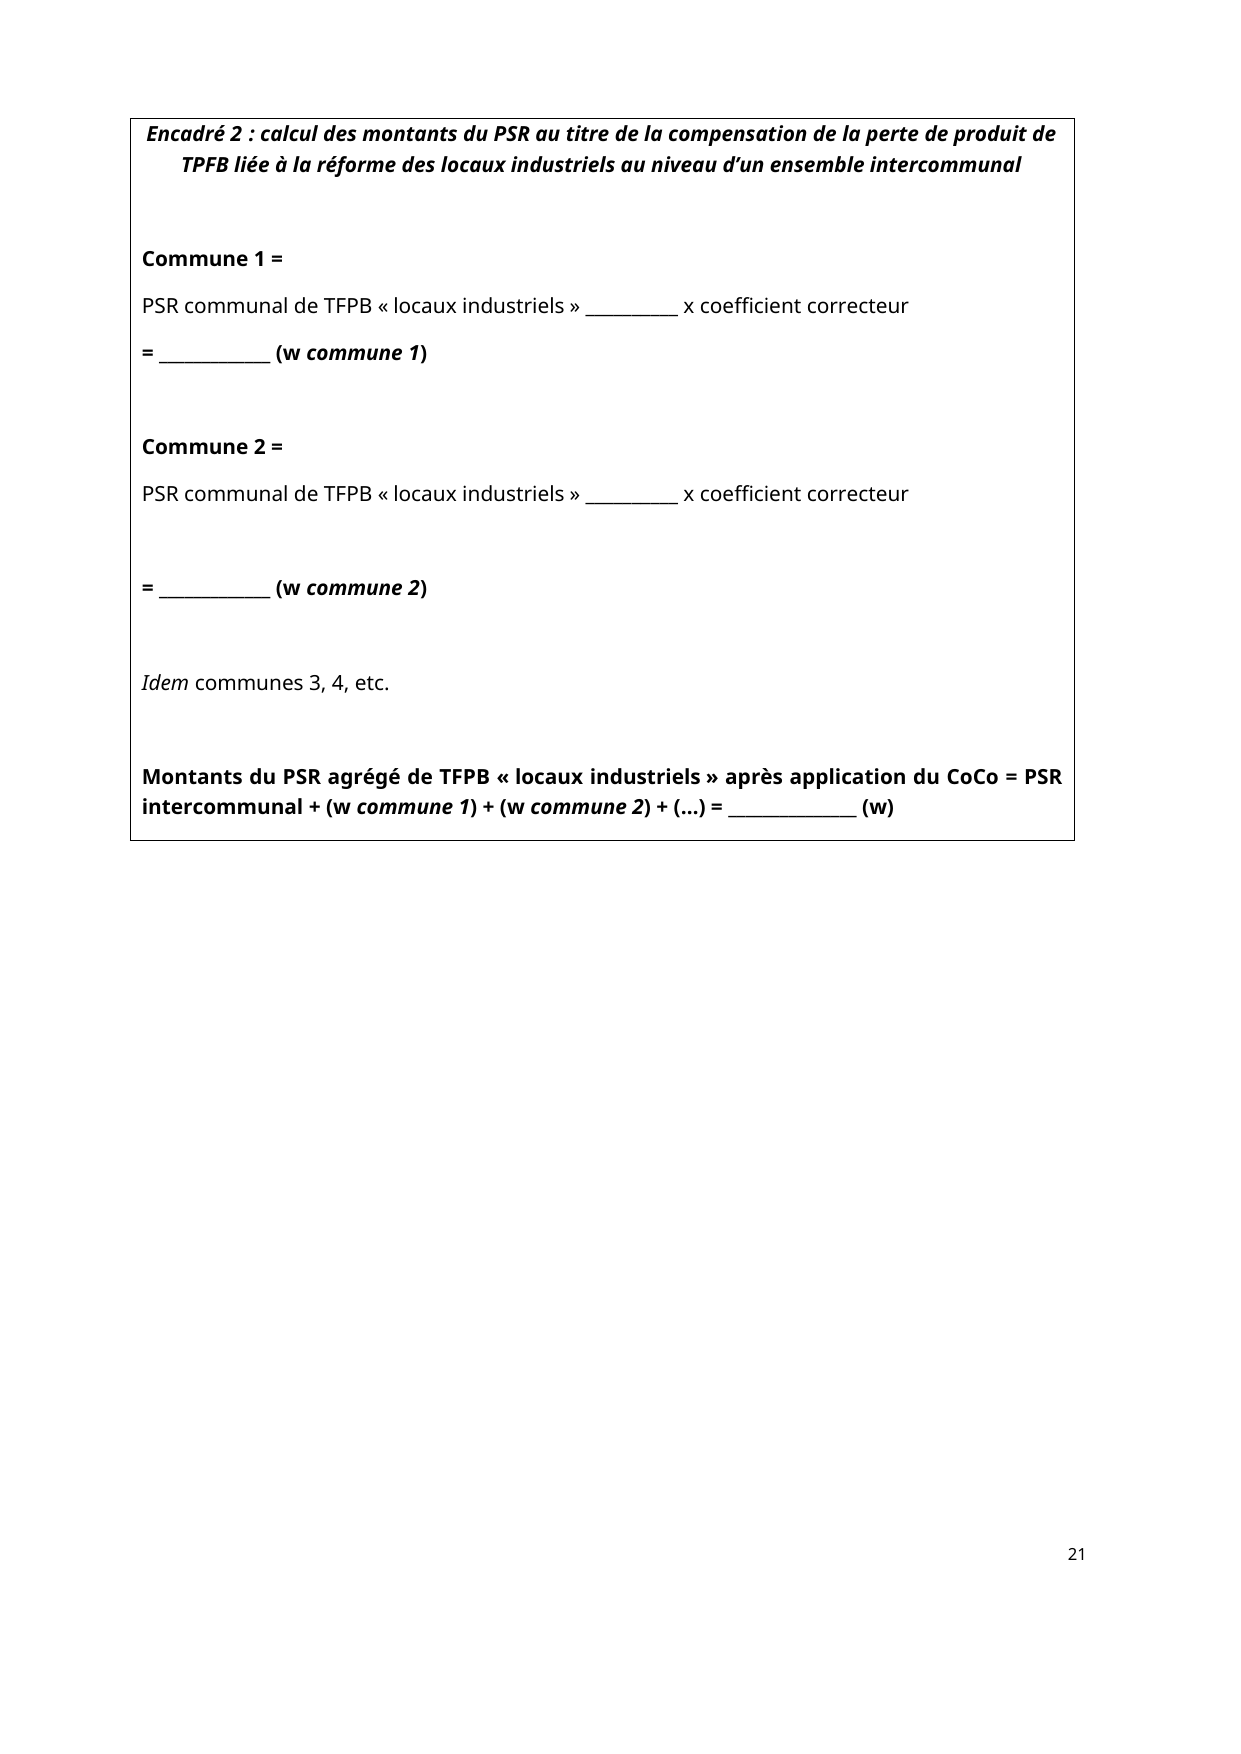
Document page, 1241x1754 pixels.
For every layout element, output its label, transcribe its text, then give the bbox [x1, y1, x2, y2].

table_cell PSR communal de TFPB « locaux industriels » __________ x coefficient correcteur [131, 479, 1074, 526]
table_cell Commune 1 = [131, 244, 1074, 291]
table_cell [131, 385, 1074, 432]
table_header Encadré 2 : calcul des montants du PSR au titre de la compensation de la perte de produit de TPFB liée à la réforme des locaux industriels au niveau d’un ensemble intercommunal [131, 119, 1074, 197]
table_cell [131, 197, 1074, 244]
table_cell = _____________ (w commune 2) [131, 574, 1074, 621]
table_cell Idem communes 3, 4, etc. [131, 668, 1074, 715]
table_cell [131, 526, 1074, 573]
table_cell Commune 2 = [131, 432, 1074, 479]
table_cell [131, 715, 1074, 762]
table_cell PSR communal de TFPB « locaux industriels » __________ x coefficient correcteur [131, 291, 1074, 338]
table_cell = _____________ (w commune 1) [131, 338, 1074, 385]
table_cell [131, 621, 1074, 668]
table_cell Montants du PSR agrégé de TFPB « locaux industriels » après application du CoCo = PSR intercommunal + (w commune 1) + (w commune 2) + (…) = _______________ (w) [131, 762, 1074, 839]
